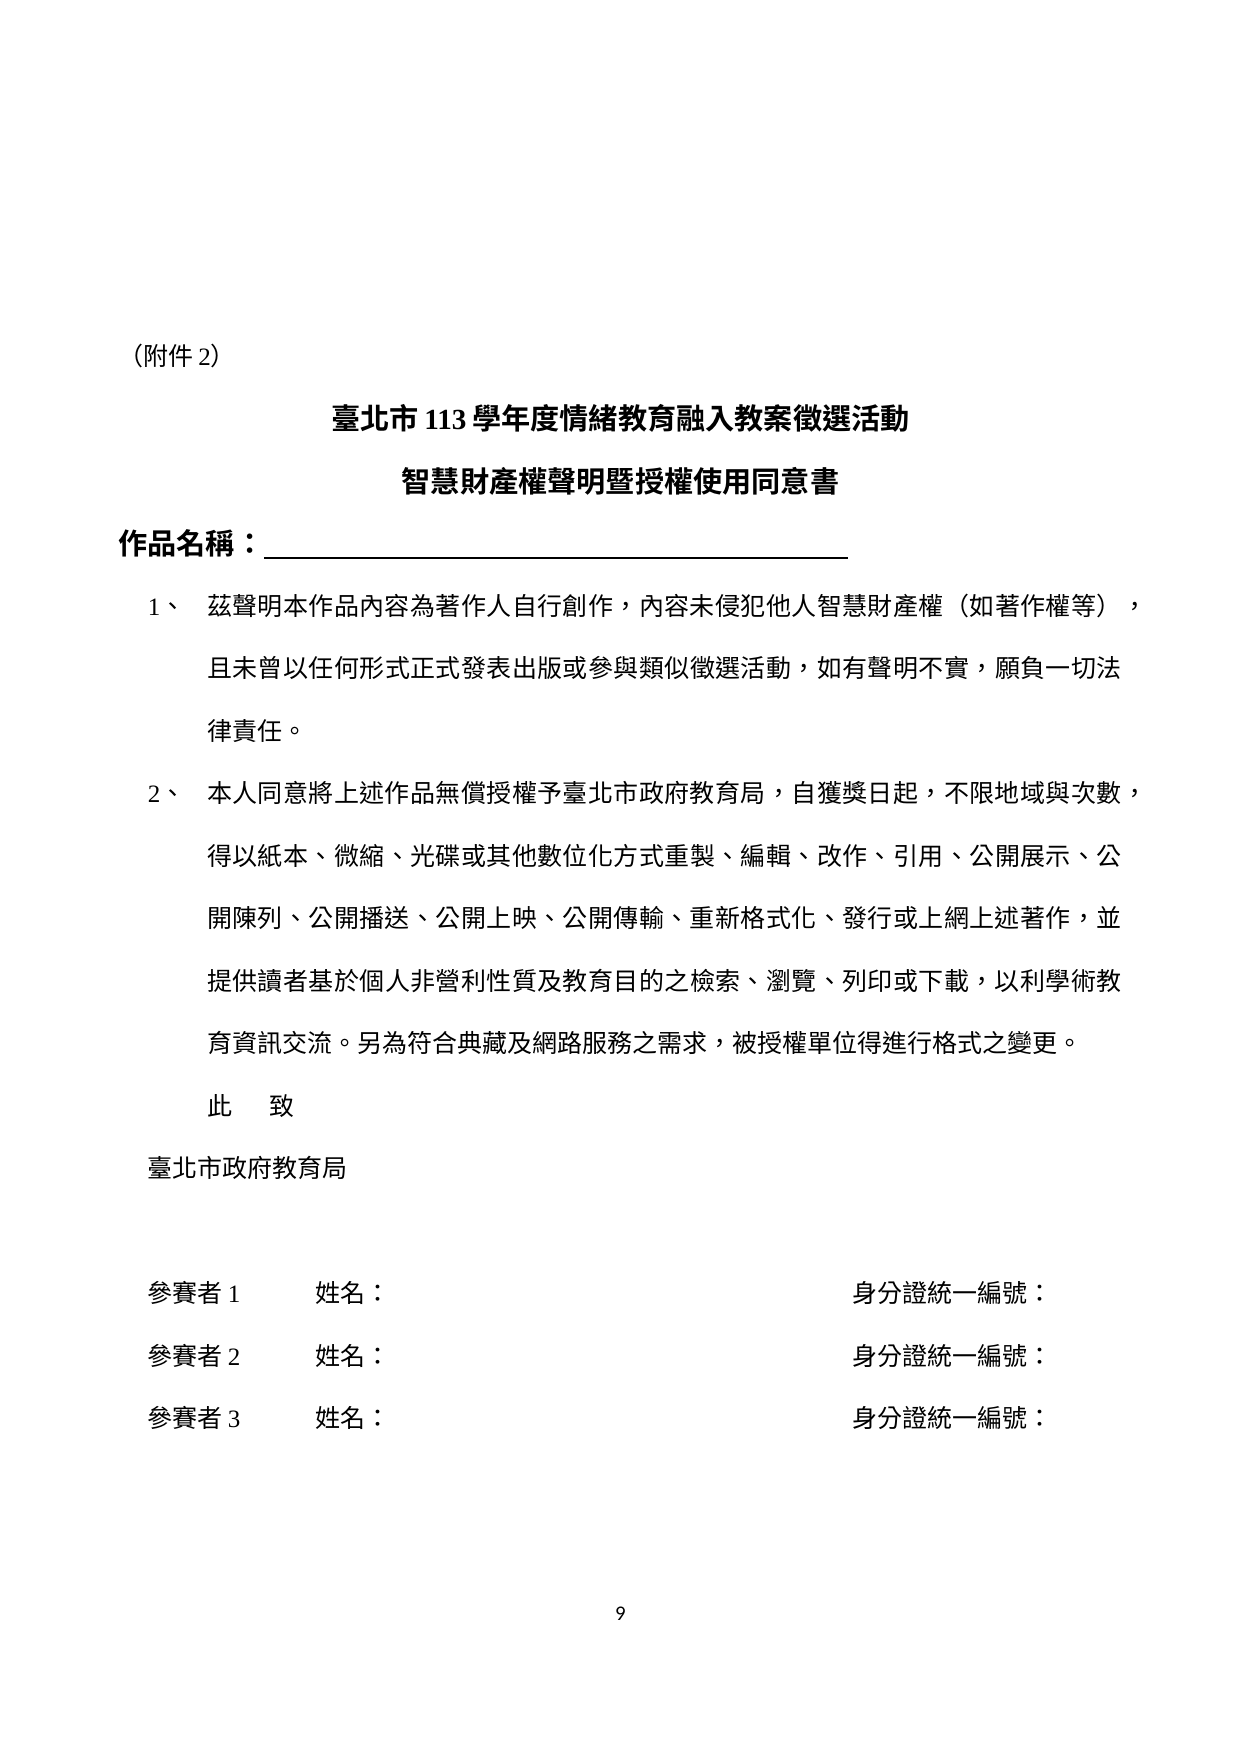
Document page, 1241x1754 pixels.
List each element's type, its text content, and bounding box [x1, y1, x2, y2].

text 參賽者2 姓名： 身分證統一編號： [148, 1313, 1122, 1375]
text 此 致 [207, 1063, 1122, 1125]
text 臺北市政府教育局 [148, 1125, 1122, 1188]
list 本人同意將上述作品無償授權予臺北市政府教育局，自獲獎日起，不限地域與次數，得以紙本、微縮、光碟或其他數位化方式重製、編輯、改作、引用、公開展示、公開陳列、公開播送、公開上映、公開傳輸、重新格式化、發行或上網上述著作，並提供讀者基於個人非營利性質及教育目的之檢索、瀏覽、列印或下載，以利學術教育資訊交流。另為符合典藏及網路服務之需求，被授權單位得進行格式之變更。 [148, 750, 1122, 1063]
text 參賽者3 姓名： 身分證統一編號： [148, 1375, 1122, 1438]
text 臺北市113學年度情緒教育融入教案徵選活動 [118, 375, 1122, 438]
text 參賽者1 姓名： 身分證統一編號： [148, 1250, 1122, 1313]
text 作品名稱： [118, 500, 1122, 563]
text （附件2） [118, 313, 1122, 375]
text 智慧財產權聲明暨授權使用同意書 [118, 438, 1122, 500]
list 茲聲明本作品內容為著作人自行創作，內容未侵犯他人智慧財產權（如著作權等），且未曾以任何形式正式發表出版或參與類似徵選活動，如有聲明不實，願負一切法律責任。 [148, 563, 1122, 750]
